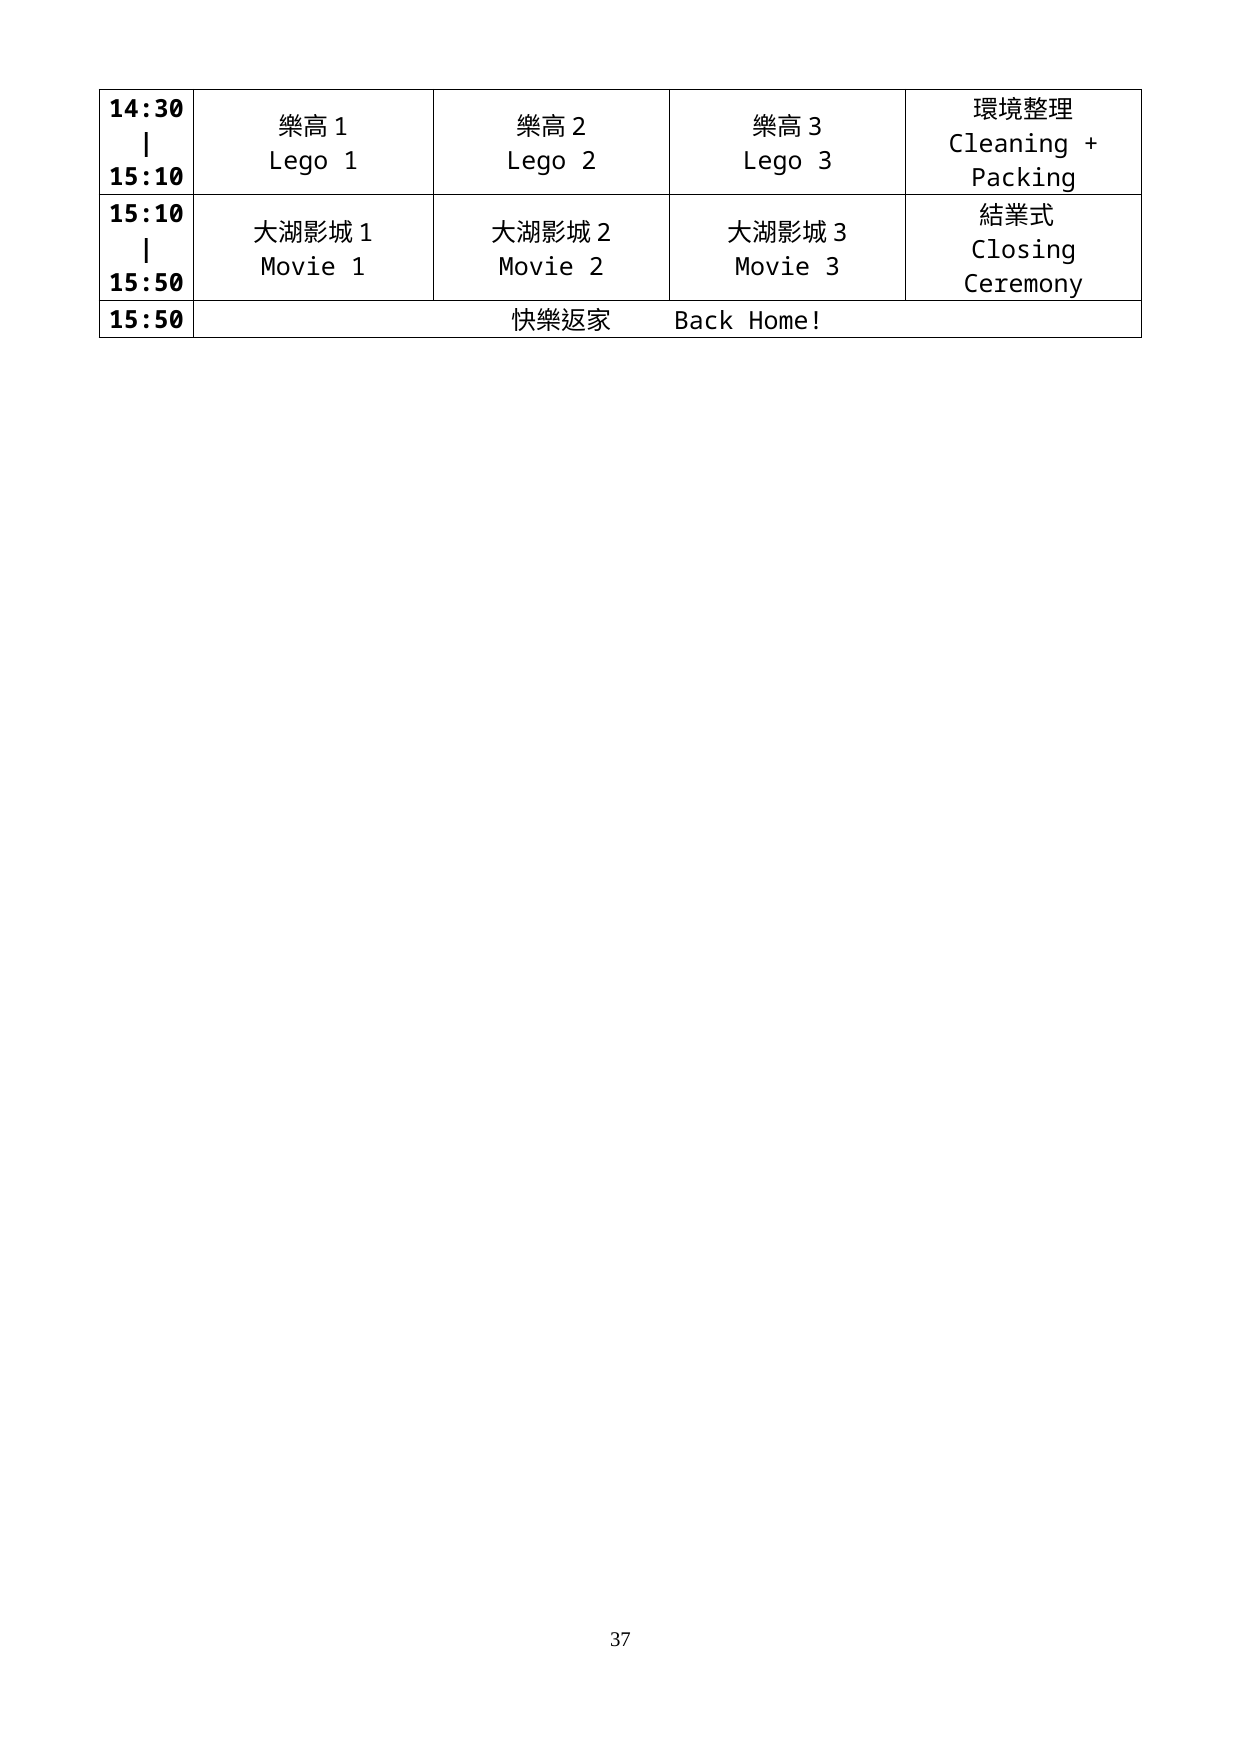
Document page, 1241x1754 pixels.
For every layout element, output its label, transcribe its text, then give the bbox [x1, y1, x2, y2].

table_cell 大湖影城2 Movie 2 [434, 195, 669, 299]
table_cell 樂高3 Lego 3 [670, 90, 905, 194]
table_cell 樂高2 Lego 2 [434, 90, 669, 194]
table_cell 樂高1 Lego 1 [194, 90, 433, 194]
table_cell 15:10 | 15:50 [100, 195, 193, 299]
table_cell 環境整理 Cleaning + Packing [906, 90, 1141, 194]
table_cell 15:50 [100, 301, 193, 337]
table_cell 14:30 | 15:10 [100, 90, 193, 194]
table_cell 大湖影城3 Movie 3 [670, 195, 905, 299]
table_cell 結業式 Closing Ceremony [906, 195, 1141, 299]
table_cell 大湖影城1 Movie 1 [194, 195, 433, 299]
table_cell 快樂返家 Back Home! [194, 301, 1141, 337]
